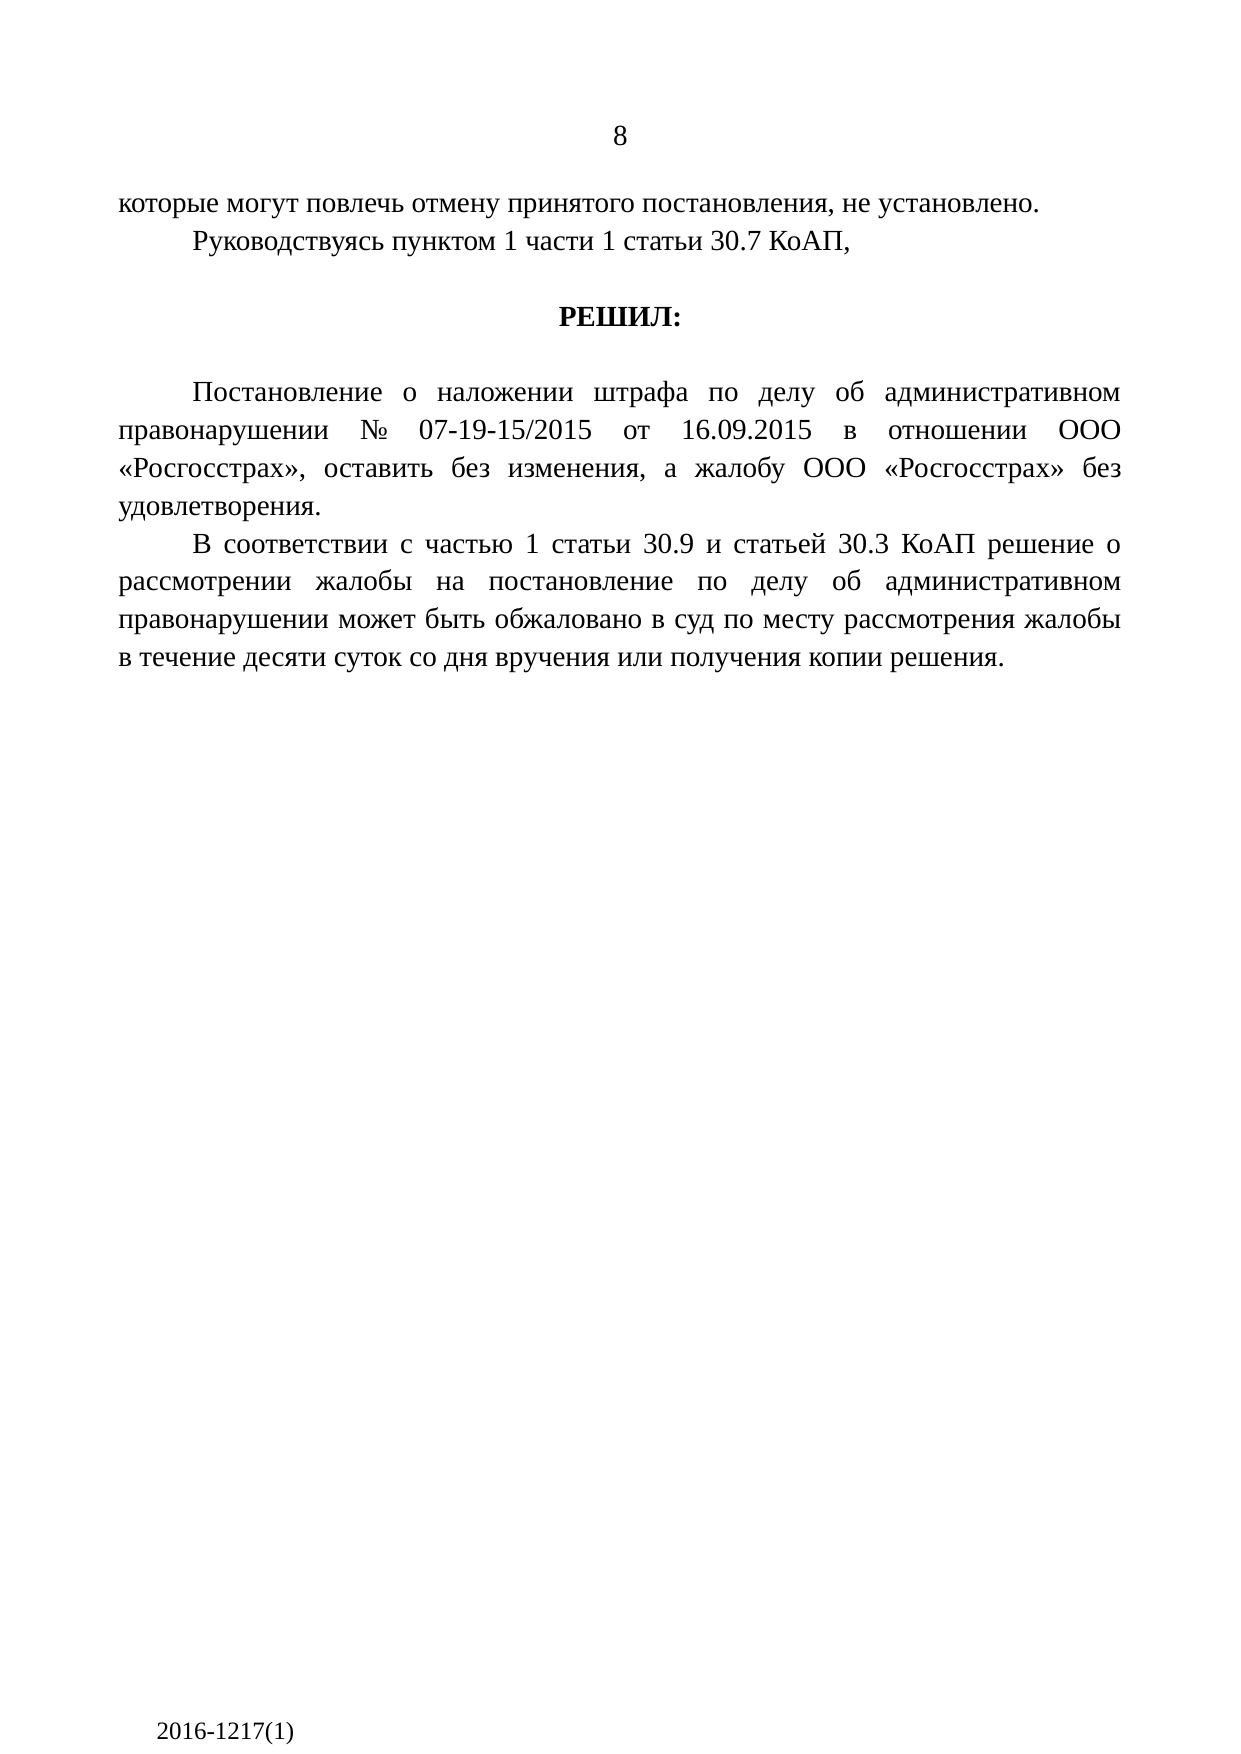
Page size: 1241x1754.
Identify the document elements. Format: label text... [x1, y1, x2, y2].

text Руководствуясь пунктом 1 части 1 статьи 30.7 КоАП, [118, 219, 1122, 257]
text которые могут повлечь отмену принятого постановления, не установлено. [118, 181, 1122, 219]
text РЕШИЛ: [118, 294, 1122, 332]
text Постановление о наложении штрафа по делу об административном правонарушении № 07-19-15/2015 от 16.09.2015 в отношении ООО «Росгосстрах», оставить без изменения, а жалобу ООО «Росгосстрах» без удовлетворения. [118, 370, 1122, 521]
text В соответствии с частью 1 статьи 30.9 и статьей 30.3 КоАП решение о рассмотрении жалобы на постановление по делу об административном правонарушении может быть обжаловано в суд по месту рассмотрения жалобы в течение десяти суток со дня вручения или получения копии решения. [118, 521, 1122, 673]
